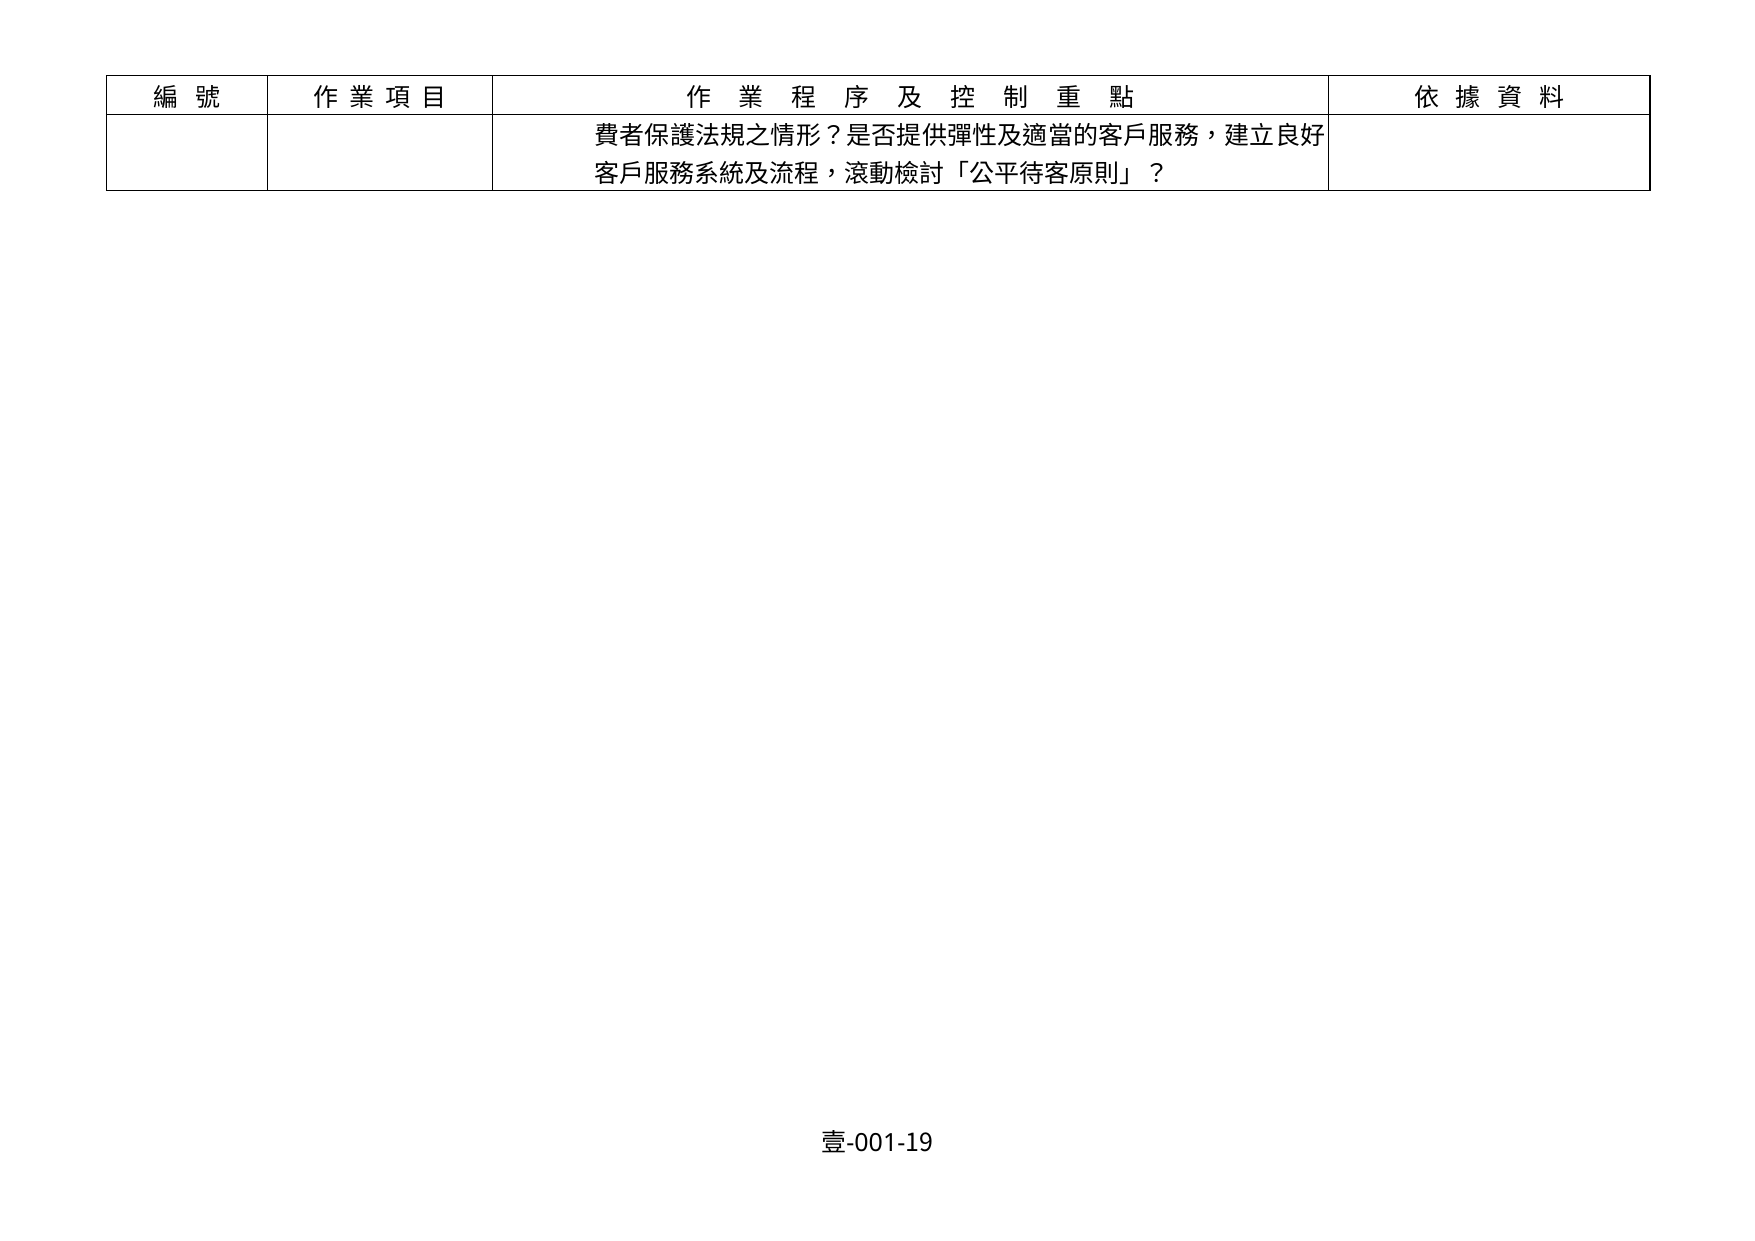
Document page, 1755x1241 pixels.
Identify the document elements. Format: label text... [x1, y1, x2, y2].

table_header 依 據 資 料 [1329, 76, 1649, 113]
table_cell 費者保護法規之情形？是否提供彈性及適當的客戶服務，建立良好客戶服務系統及流程，滾動檢討「公平待客原則」？ [493, 115, 1328, 189]
table_cell [1329, 115, 1649, 189]
table_cell [107, 115, 267, 189]
table_header 編 號 [107, 76, 267, 113]
table_cell [268, 115, 492, 189]
table_header [184, 0, 217, 17]
table_header 作 業 項 目 [268, 76, 492, 113]
table_header 作 業 程 序 及 控 制 重 點 [493, 76, 1328, 113]
